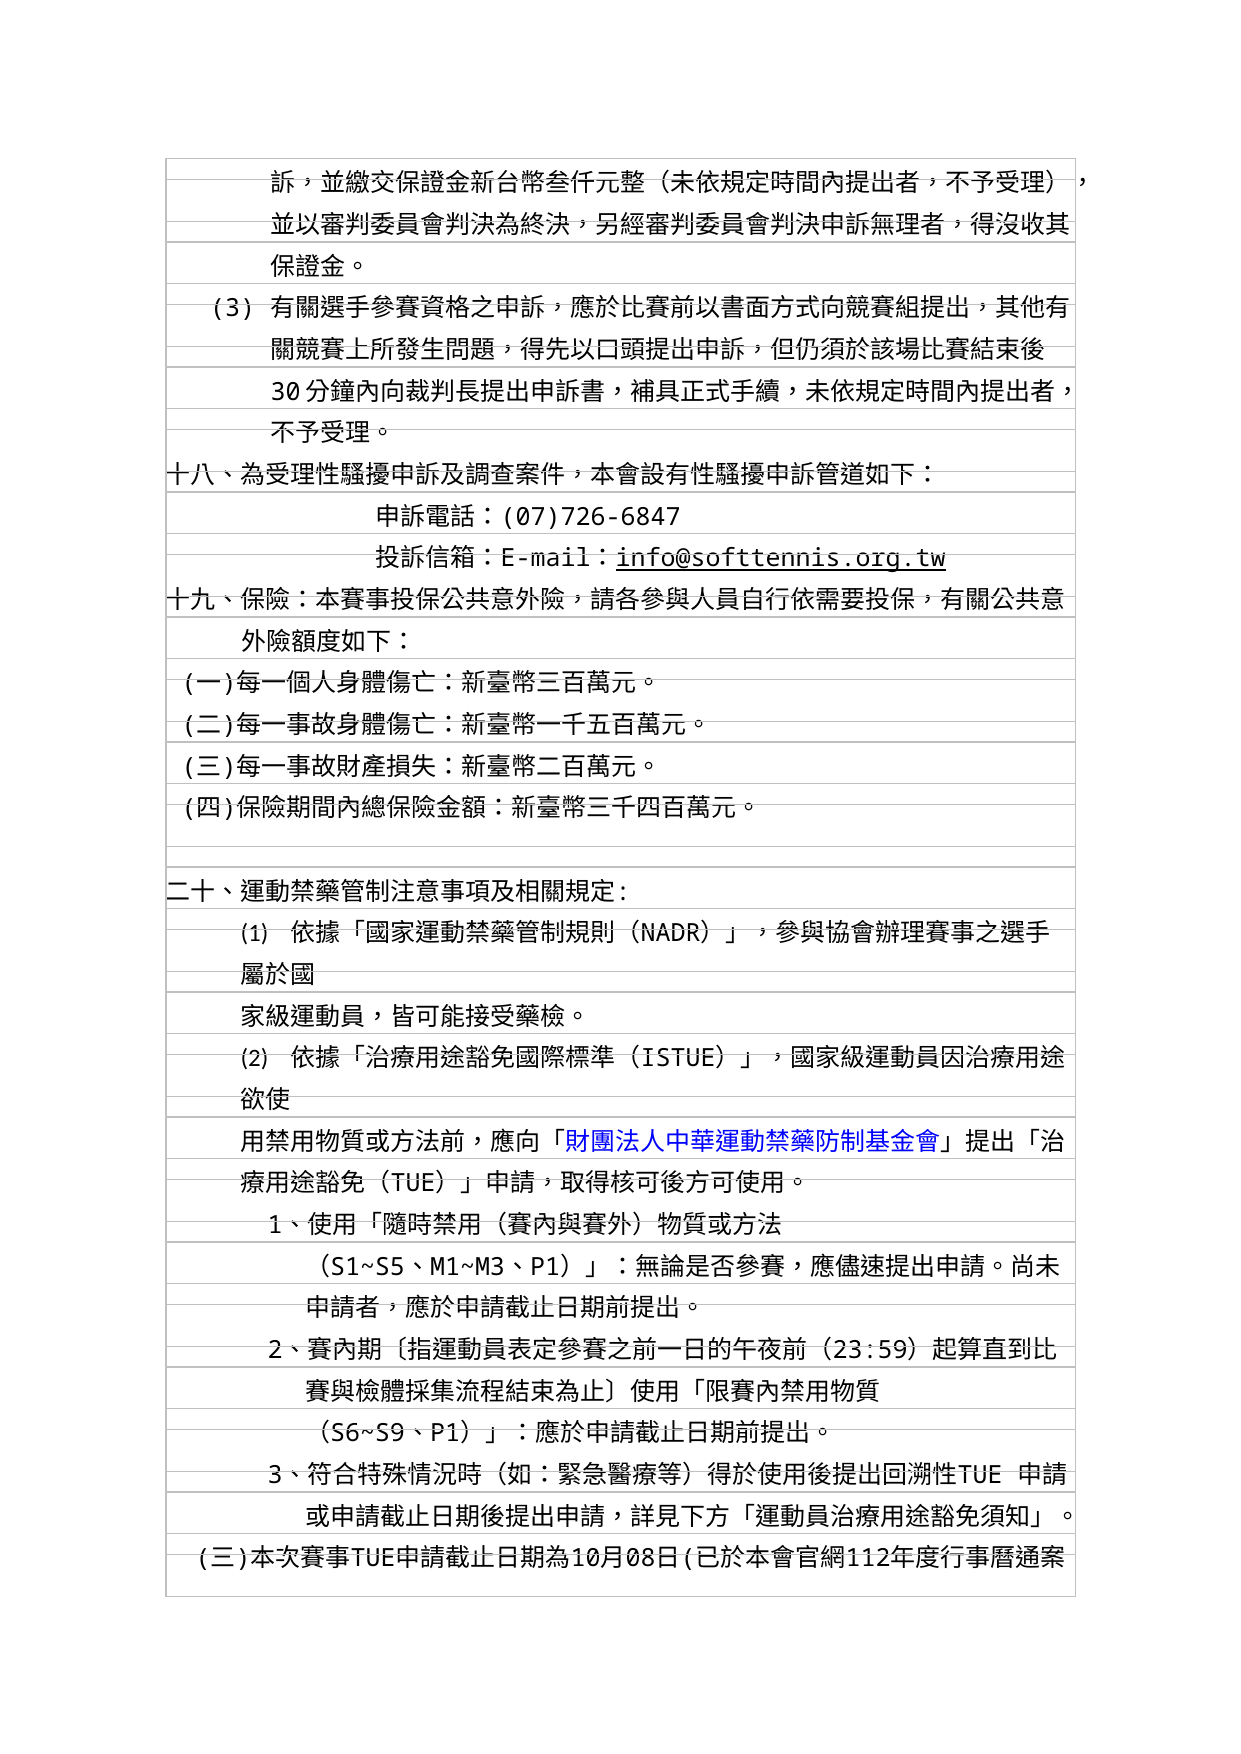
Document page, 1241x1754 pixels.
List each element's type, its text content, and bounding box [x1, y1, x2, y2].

text 二十、運動禁藥管制注意事項及相關規定: [167, 868, 1075, 908]
list 依據「國家運動禁藥管制規則（NADR）」，參與協會辦理賽事之選手屬於國 [240, 972, 1075, 991]
text 十九、保險：本賽事投保公共意外險，請各參與人員自行依需要投保，有關公共意外險額度如下： [167, 618, 1075, 658]
text (四)保險期間內總保險金額：新臺幣三千四百萬元。 [167, 805, 1075, 825]
text (一)每一個人身體傷亡：新臺幣三百萬元。 [167, 659, 1075, 679]
text 療用途豁免（TUE）」申請，取得核可後方可使用。 [240, 1180, 1075, 1200]
text 2、賽內期〔指運動員表定參賽之前一日的午夜前（23:59）起算直到比賽與檢體採集流程結束為止〕使用「限賽內禁用物質（S6~S9、P1）」：應於申請截止日期前提出。 [267, 1430, 1075, 1450]
list 依據「治療用途豁免國際標準（ISTUE）」，國家級運動員因治療用途欲使 [240, 1034, 1075, 1054]
text 十九、保險：本賽事投保公共意外險，請各參與人員自行依需要投保，有關公共意外險額度如下： [167, 575, 1075, 596]
list 有關選手參賽資格之申訴，應於比賽前以書面方式向競賽組提出，其他有關競賽上所發生問題，得先以口頭提出申訴，但仍須於該場比賽結束後30分鐘內向裁判長提出申訴書，補具正式手續，未依規定時間內提出者，不予受理。 [210, 347, 1075, 366]
text 投訴信箱：E-mail：info@softtennis.org.tw [167, 555, 1075, 575]
text (三)本次賽事TUE申請截止日期為10月08日(已於本會官網112年度行事曆通案公 [167, 1555, 1075, 1575]
text 投訴信箱：E-mail：info@softtennis.org.tw [167, 534, 1075, 554]
text (三)每一事故財產損失：新臺幣二百萬元。 [167, 743, 1075, 783]
text 3、符合特殊情況時（如：緊急醫療等）得於使用後提出回溯性TUE 申請或申請截止日期後提出申請，詳見下方「運動員治療用途豁免須知」。 [267, 1493, 1075, 1533]
list 有關選手參賽資格之申訴，應於比賽前以書面方式向競賽組提出，其他有關競賽上所發生問題，得先以口頭提出申訴，但仍須於該場比賽結束後30分鐘內向裁判長提出申訴書，補具正式手續，未依規定時間內提出者，不予受理。 [210, 409, 1075, 429]
text (三)本次賽事TUE申請截止日期為10月08日(已於本會官網112年度行事曆通案公 [167, 1534, 1075, 1554]
list 有關選手參賽資格之申訴，應於比賽前以書面方式向競賽組提出，其他有關競賽上所發生問題，得先以口頭提出申訴，但仍須於該場比賽結束後30分鐘內向裁判長提出申訴書，補具正式手續，未依規定時間內提出者，不予受理。 [210, 430, 1075, 450]
text 療用途豁免（TUE）」申請，取得核可後方可使用。 [240, 1159, 1075, 1179]
text 1、使用「隨時禁用（賽內與賽外）物質或方法（S1~S5、M1~M3、P1）」：無論是否參賽，應儘速提出申請。尚未申請者，應於申請截止日期前提出。 [267, 1222, 1075, 1241]
text 2、賽內期〔指運動員表定參賽之前一日的午夜前（23:59）起算直到比賽與檢體採集流程結束為止〕使用「限賽內禁用物質（S6~S9、P1）」：應於申請截止日期前提出。 [267, 1409, 1075, 1429]
list 有關選手參賽資格之申訴，應於比賽前以書面方式向競賽組提出，其他有關競賽上所發生問題，得先以口頭提出申訴，但仍須於該場比賽結束後30分鐘內向裁判長提出申訴書，補具正式手續，未依規定時間內提出者，不予受理。 [210, 305, 1075, 346]
text 申訴電話：(07)726-6847 [167, 493, 1075, 533]
text 1、使用「隨時禁用（賽內與賽外）物質或方法（S1~S5、M1~M3、P1）」：無論是否參賽，應儘速提出申請。尚未申請者，應於申請截止日期前提出。 [267, 1200, 1075, 1221]
text 2、賽內期〔指運動員表定參賽之前一日的午夜前（23:59）起算直到比賽與檢體採集流程結束為止〕使用「限賽內禁用物質（S6~S9、P1）」：應於申請截止日期前提出。 [267, 1347, 1075, 1366]
list 依據「治療用途豁免國際標準（ISTUE）」，國家級運動員因治療用途欲使 [240, 1055, 1075, 1096]
list 依據「治療用途豁免國際標準（ISTUE）」，國家級運動員因治療用途欲使 [240, 1097, 1075, 1116]
list 若規則無明文規定者，得先以口頭提出申訴，並於該場比賽結束後30分鐘內，由各報名單位領隊或教練向裁判長或審判（技術）委員提出書面申訴，並繳交保證金新台幣叁仟元整（未依規定時間內提出者，不予受理），並以審判委員會判決為終決，另經審判委員會判決申訴無理者，得沒收其保證金。 [210, 180, 1075, 221]
text 用禁用物質或方法前，應向「財團法人中華運動禁藥防制基金會」提出「治 [240, 1118, 1075, 1158]
list 有關選手參賽資格之申訴，應於比賽前以書面方式向競賽組提出，其他有關競賽上所發生問題，得先以口頭提出申訴，但仍須於該場比賽結束後30分鐘內向裁判長提出申訴書，補具正式手續，未依規定時間內提出者，不予受理。 [210, 368, 1075, 408]
text 3、符合特殊情況時（如：緊急醫療等）得於使用後提出回溯性TUE 申請或申請截止日期後提出申請，詳見下方「運動員治療用途豁免須知」。 [267, 1450, 1075, 1471]
text 2、賽內期〔指運動員表定參賽之前一日的午夜前（23:59）起算直到比賽與檢體採集流程結束為止〕使用「限賽內禁用物質（S6~S9、P1）」：應於申請截止日期前提出。 [267, 1325, 1075, 1346]
list 依據「國家運動禁藥管制規則（NADR）」，參與協會辦理賽事之選手屬於國 [240, 909, 1075, 929]
list 若規則無明文規定者，得先以口頭提出申訴，並於該場比賽結束後30分鐘內，由各報名單位領隊或教練向裁判長或審判（技術）委員提出書面申訴，並繳交保證金新台幣叁仟元整（未依規定時間內提出者，不予受理），並以審判委員會判決為終決，另經審判委員會判決申訴無理者，得沒收其保證金。 [210, 222, 1075, 241]
text 十八、為受理性騷擾申訴及調查案件，本會設有性騷擾申訴管道如下： [167, 472, 1075, 491]
list 若規則無明文規定者，得先以口頭提出申訴，並於該場比賽結束後30分鐘內，由各報名單位領隊或教練向裁判長或審判（技術）委員提出書面申訴，並繳交保證金新台幣叁仟元整（未依規定時間內提出者，不予受理），並以審判委員會判決為終決，另經審判委員會判決申訴無理者，得沒收其保證金。 [210, 159, 1075, 179]
text 1、使用「隨時禁用（賽內與賽外）物質或方法（S1~S5、M1~M3、P1）」：無論是否參賽，應儘速提出申請。尚未申請者，應於申請截止日期前提出。 [267, 1305, 1075, 1325]
text (二)每一事故身體傷亡：新臺幣一千五百萬元。 [167, 700, 1075, 721]
text 家級運動員，皆可能接受藥檢。 [240, 993, 1075, 1033]
text 1、使用「隨時禁用（賽內與賽外）物質或方法（S1~S5、M1~M3、P1）」：無論是否參賽，應儘速提出申請。尚未申請者，應於申請截止日期前提出。 [267, 1243, 1075, 1283]
text 十八、為受理性騷擾申訴及調查案件，本會設有性騷擾申訴管道如下： [167, 450, 1075, 471]
text (四)保險期間內總保險金額：新臺幣三千四百萬元。 [167, 784, 1075, 804]
text (二)每一事故身體傷亡：新臺幣一千五百萬元。 [167, 722, 1075, 741]
text 十九、保險：本賽事投保公共意外險，請各參與人員自行依需要投保，有關公共意外險額度如下： [167, 597, 1075, 616]
text 3、符合特殊情況時（如：緊急醫療等）得於使用後提出回溯性TUE 申請或申請截止日期後提出申請，詳見下方「運動員治療用途豁免須知」。 [267, 1472, 1075, 1491]
list 有關選手參賽資格之申訴，應於比賽前以書面方式向競賽組提出，其他有關競賽上所發生問題，得先以口頭提出申訴，但仍須於該場比賽結束後30分鐘內向裁判長提出申訴書，補具正式手續，未依規定時間內提出者，不予受理。 [210, 284, 1075, 304]
list 依據「國家運動禁藥管制規則（NADR）」，參與協會辦理賽事之選手屬於國 [240, 930, 1075, 971]
list 若規則無明文規定者，得先以口頭提出申訴，並於該場比賽結束後30分鐘內，由各報名單位領隊或教練向裁判長或審判（技術）委員提出書面申訴，並繳交保證金新台幣叁仟元整（未依規定時間內提出者，不予受理），並以審判委員會判決為終決，另經審判委員會判決申訴無理者，得沒收其保證金。 [210, 243, 1075, 283]
text (一)每一個人身體傷亡：新臺幣三百萬元。 [167, 680, 1075, 700]
text 2、賽內期〔指運動員表定參賽之前一日的午夜前（23:59）起算直到比賽與檢體採集流程結束為止〕使用「限賽內禁用物質（S6~S9、P1）」：應於申請截止日期前提出。 [267, 1368, 1075, 1408]
text 1、使用「隨時禁用（賽內與賽外）物質或方法（S1~S5、M1~M3、P1）」：無論是否參賽，應儘速提出申請。尚未申請者，應於申請截止日期前提出。 [267, 1284, 1075, 1304]
